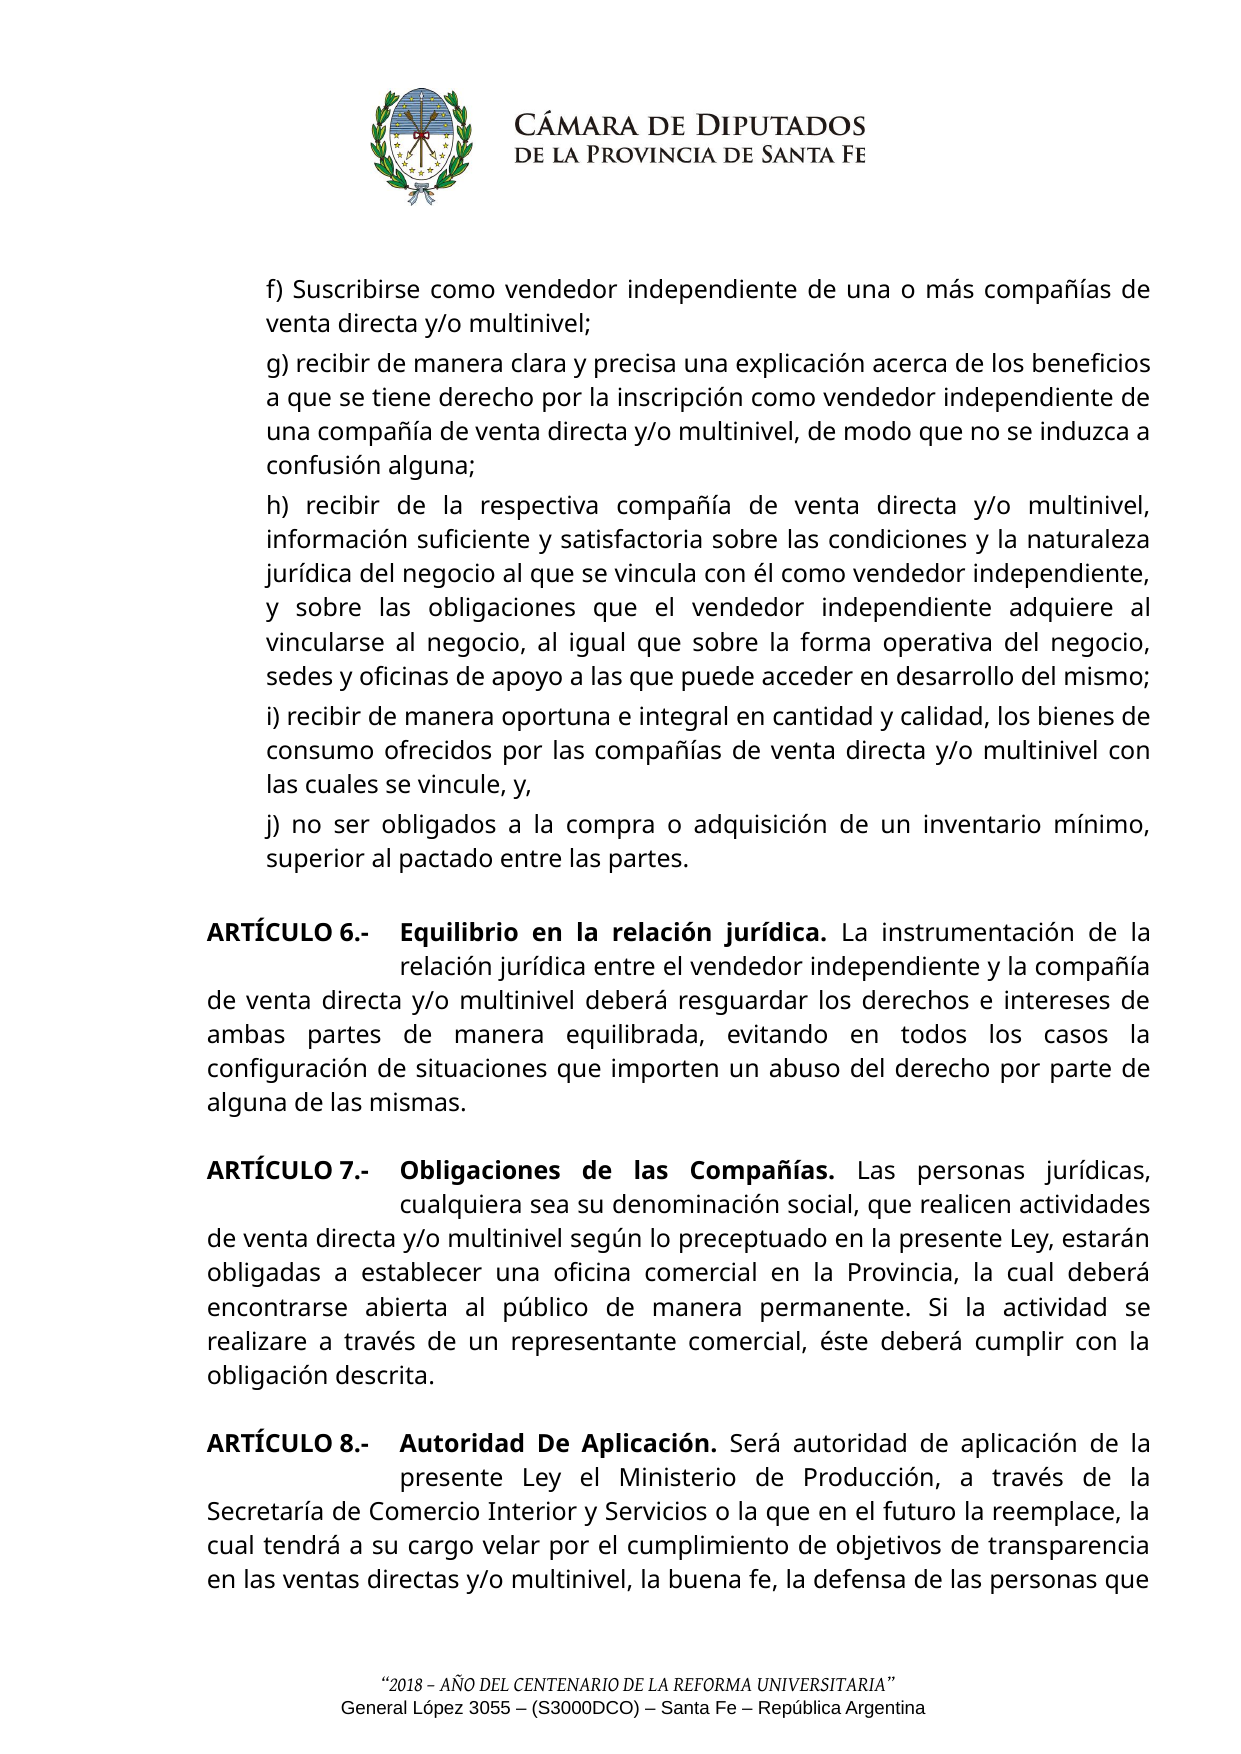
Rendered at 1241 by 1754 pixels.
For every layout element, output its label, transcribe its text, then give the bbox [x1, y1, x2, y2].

table_header ARTÍCULO 8.- [207, 1425, 399, 1476]
text Equilibrio en la relación jurídica. La instrumentación de la relación jurídica entre el vendedor independiente y la compañía de venta directa y/o multinivel deberá resguardar los derechos e intereses de ambas partes de manera equilibrada, evitando en todos los casos la configuración de situaciones que importen un abuso del derecho por parte de alguna de las mismas. [207, 914, 1152, 1119]
text j) no ser obligados a la compra o adquisición de un inventario mínimo, superior al pactado entre las partes. [266, 806, 1152, 874]
text h) recibir de la respectiva compañía de venta directa y/o multinivel, información suficiente y satisfactoria sobre las condiciones y la naturaleza jurídica del negocio al que se vincula con él como vendedor independiente, y sobre las obligaciones que el vendedor independiente adquiere al vincularse al negocio, al igual que sobre la forma operativa del negocio, sedes y oficinas de apoyo a las que puede acceder en desarrollo del mismo; [266, 488, 1152, 692]
text Autoridad De Aplicación. Será autoridad de aplicación de la presente Ley el Ministerio de Producción, a través de la Secretaría de Comercio Interior y Servicios o la que en el futuro la reemplace, la cual tendrá a su cargo velar por el cumplimiento de objetivos de transparencia en las ventas directas y/o multinivel, la buena fe, la defensa de las personas que [207, 1425, 1152, 1596]
text Obligaciones de las Compañías. Las personas jurídicas, cualquiera sea su denominación social, que realicen actividades de venta directa y/o multinivel según lo preceptuado en la presente Ley, estarán obligadas a establecer una oficina comercial en la Provincia, la cual deberá encontrarse abierta al público de manera permanente. Si la actividad se realizare a través de un representante comercial, éste deberá cumplir con la obligación descrita. [207, 1153, 1152, 1391]
table_header ARTÍCULO 7.- [207, 1153, 399, 1203]
text f) Suscribirse como vendedor independiente de una o más compañías de venta directa y/o multinivel; [266, 272, 1152, 340]
table_header ARTÍCULO 6.- [207, 915, 399, 965]
picture [370, 88, 866, 210]
text g) recibir de manera clara y precisa una explicación acerca de los beneficios a que se tiene derecho por la inscripción como vendedor independiente de una compañía de venta directa y/o multinivel, de modo que no se induzca a confusión alguna; [266, 346, 1152, 482]
text i) recibir de manera oportuna e integral en cantidad y calidad, los bienes de consumo ofrecidos por las compañías de venta directa y/o multinivel con las cuales se vincule, y, [266, 698, 1152, 800]
